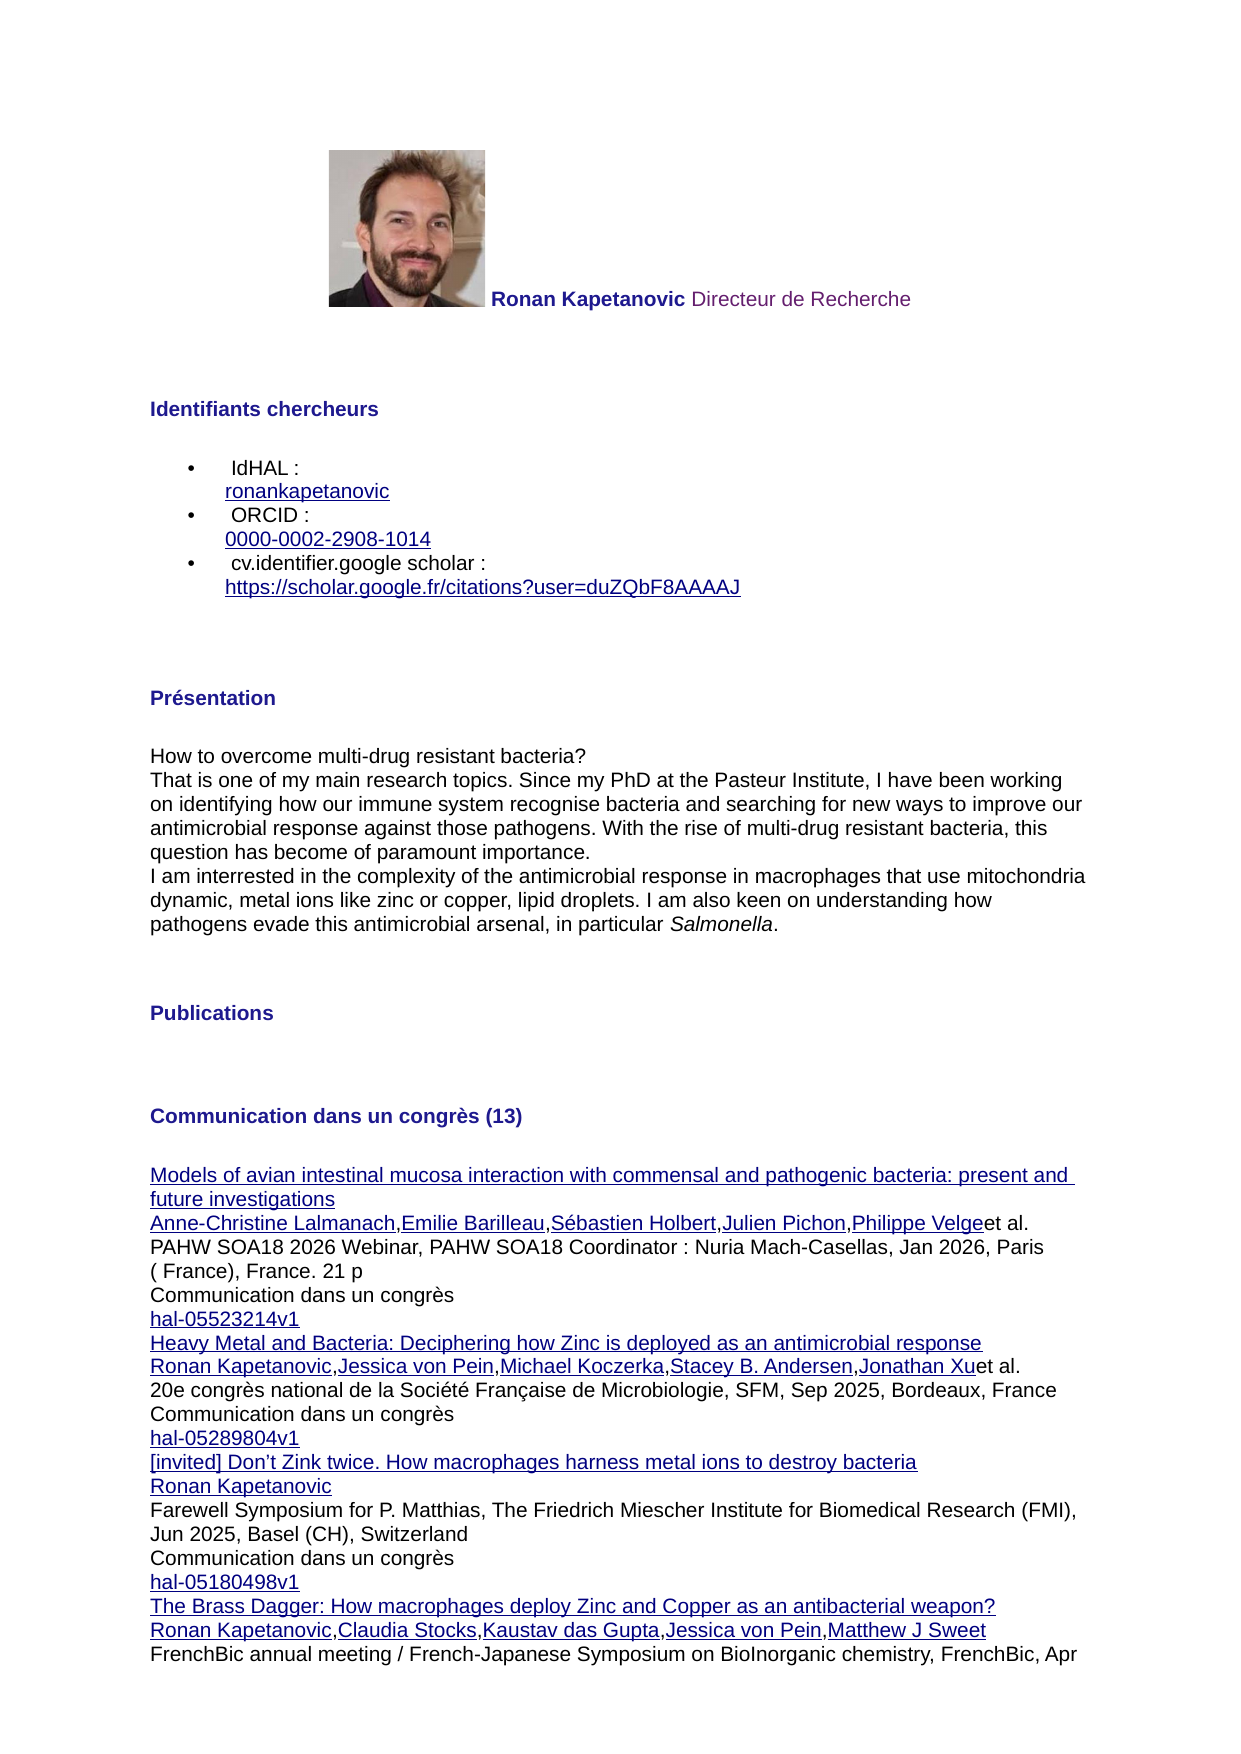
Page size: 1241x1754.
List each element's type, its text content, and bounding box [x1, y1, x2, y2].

list IdHAL : [187, 455, 1090, 479]
text I am interrested in the complexity of the antimicrobial response in macrophages that use mitochondria dynamic, metal ions like zinc or copper, lipid droplets. I am also keen on understanding how pathogens evade this antimicrobial arsenal, in particular Salmonella. [150, 864, 1090, 936]
table_cell Heavy Metal and Bacteria: Deciphering how Zinc is deployed as an antimicrobial response Ronan Kapetanovic,Jessica von Pein,Michael Koczerka,Stacey B. Andersen,Jonathan Xuet al. 20e congrès national de la Société Française de Microbiologie, SFM, Sep 2025, Bordeaux, France Communication dans un congrès hal-05289804v1 [150, 1330, 1090, 1450]
picture [328, 150, 486, 307]
subtitle Communication dans un congrès (13) [150, 1104, 1090, 1128]
subtitle Ronan Kapetanovic Directeur de Recherche [150, 150, 1090, 311]
table_header Models of avian intestinal mucosa interaction with commensal and pathogenic bacteria: present and future investigations Anne-Christine Lalmanach,Emilie Barilleau,Sébastien Holbert,Julien Pichon,Philippe Velgeet al. PAHW SOA18 2026 Webinar, PAHW SOA18 Coordinator : Nuria Mach-Casellas, Jan 2026, Paris ( France), France. 21 p Communication dans un congrès hal-05523214v1 [150, 1163, 1090, 1330]
subtitle Présentation [150, 686, 1090, 709]
list cv.identifier.google scholar : [187, 551, 1090, 575]
list 0000-0002-2908-1014 [187, 527, 1090, 551]
text How to overcome multi-drug resistant bacteria? [150, 744, 1090, 768]
text That is one of my main research topics. Since my PhD at the Pasteur Institute, I have been working on identifying how our immune system recognise bacteria and searching for new ways to improve our antimicrobial response against those pathogens. With the rise of multi-drug resistant bacteria, this question has become of paramount importance. [150, 768, 1090, 864]
subtitle Identifiants chercheurs [150, 397, 1090, 421]
subtitle Publications [150, 1001, 1090, 1025]
list https://scholar.google.fr/citations?user=duZQbF8AAAAJ [187, 575, 1090, 599]
table_cell [invited] Don’t Zink twice. How macrophages harness metal ions to destroy bacteria Ronan Kapetanovic Farewell Symposium for P. Matthias, The Friedrich Miescher Institute for Biomedical Research (FMI), Jun 2025, Basel (CH), Switzerland Communication dans un congrès hal-05180498v1 [150, 1450, 1090, 1594]
list ORCID : [187, 503, 1090, 527]
table_cell The Brass Dagger: How macrophages deploy Zinc and Copper as an antibacterial weapon? Ronan Kapetanovic,Claudia Stocks,Kaustav das Gupta,Jessica von Pein,Matthew J Sweet FrenchBic annual meeting / French-Japanese Symposium on BioInorganic chemistry, FrenchBic, Apr [150, 1594, 1090, 1666]
list ronankapetanovic [187, 479, 1090, 503]
